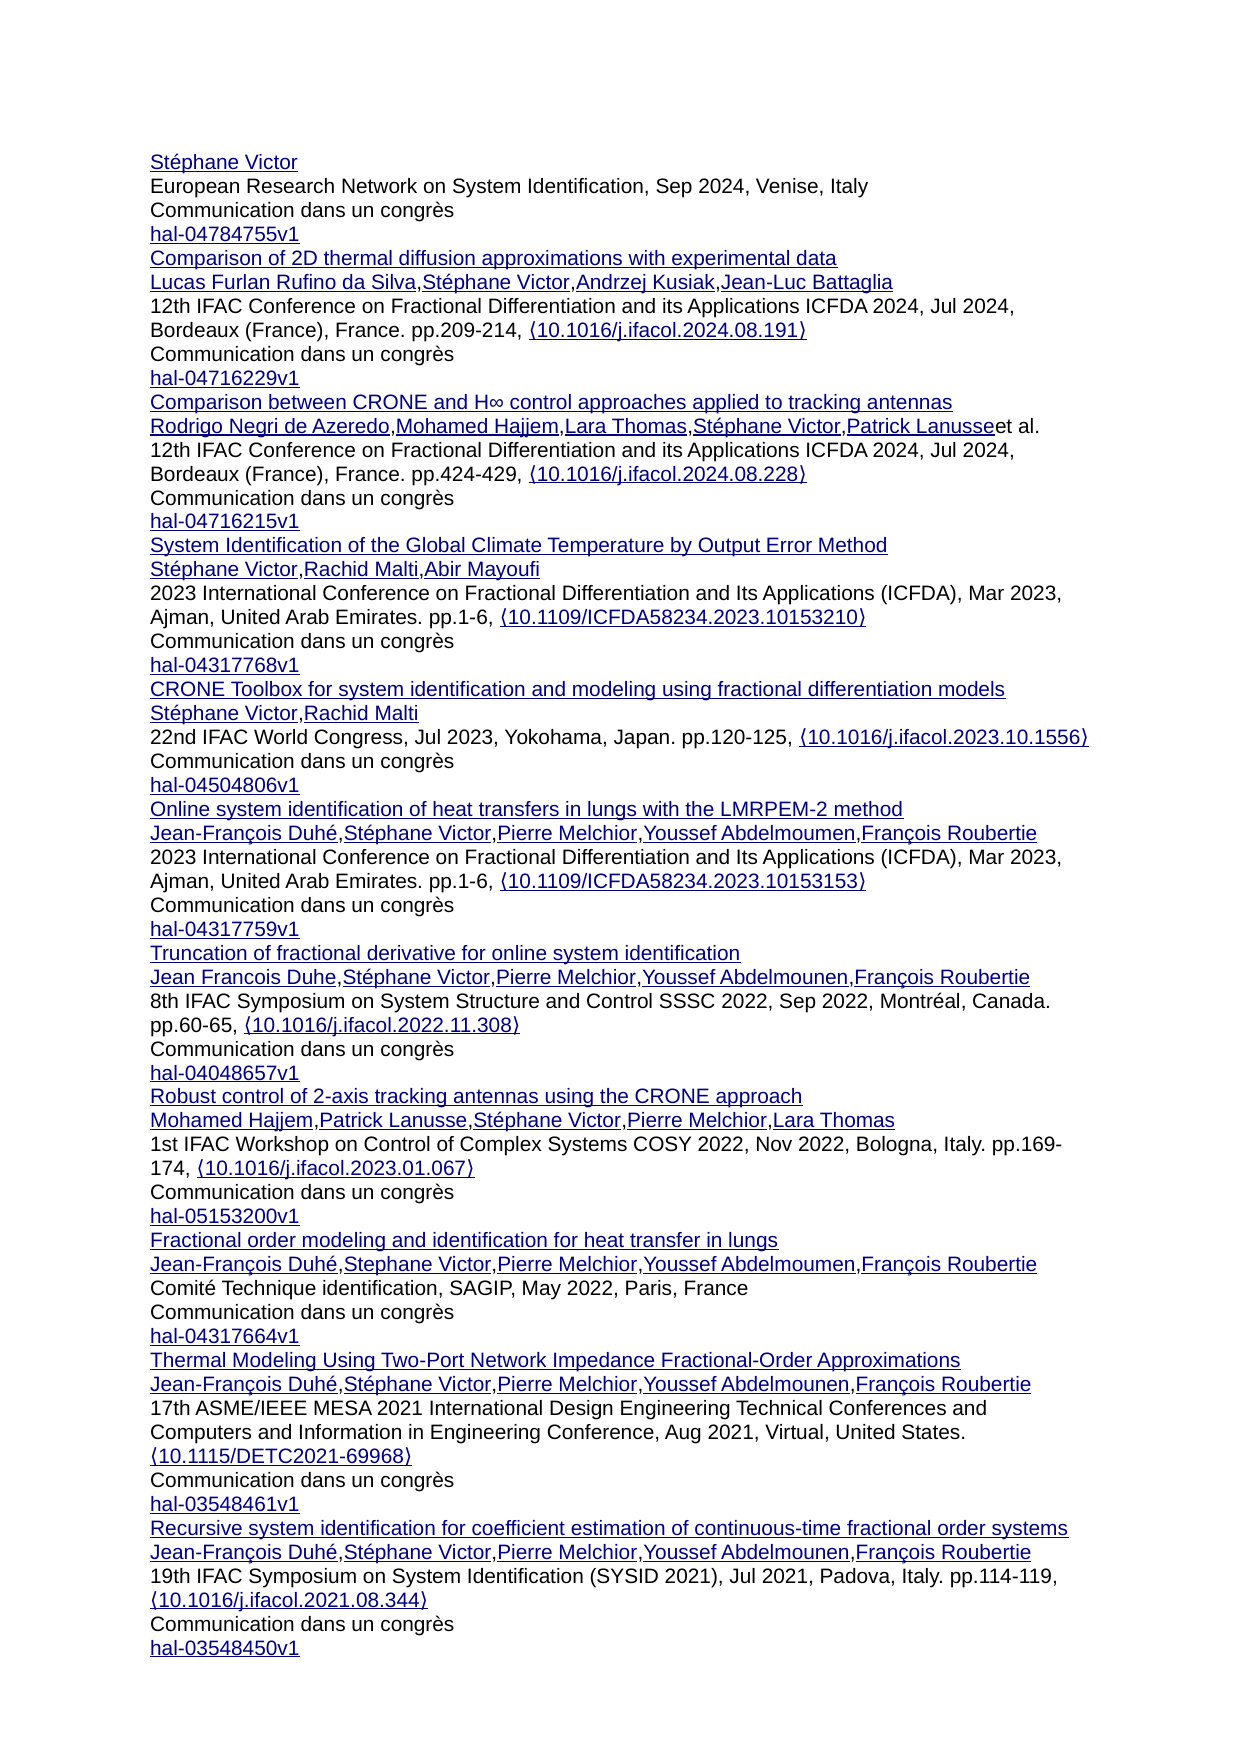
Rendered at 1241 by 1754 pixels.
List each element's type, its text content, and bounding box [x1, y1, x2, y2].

table_cell Thermal Modeling Using Two-Port Network Impedance Fractional-Order Approximations Jean-François Duhé,Stéphane Victor,Pierre Melchior,Youssef Abdelmounen,François Roubertie 17th ASME/IEEE MESA 2021 International Design Engineering Technical Conferences and Computers and Information in Engineering Conference, Aug 2021, Virtual, United States. ⟨10.1115/DETC2021-69968⟩ Communication dans un congrès hal-03548461v1 [150, 1348, 1090, 1516]
table_cell CRONE Toolbox for system identification and modeling using fractional differentiation models Stéphane Victor,Rachid Malti 22nd IFAC World Congress, Jul 2023, Yokohama, Japan. pp.120-125, ⟨10.1016/j.ifacol.2023.10.1556⟩ Communication dans un congrès hal-04504806v1 [150, 677, 1090, 797]
table_cell Recursive system identification for coefficient estimation of continuous-time fractional order systems Jean-François Duhé,Stéphane Victor,Pierre Melchior,Youssef Abdelmounen,François Roubertie 19th IFAC Symposium on System Identification (SYSID 2021), Jul 2021, Padova, Italy. pp.114-119, ⟨10.1016/j.ifacol.2021.08.344⟩ Communication dans un congrès hal-03548450v1 [150, 1516, 1090, 1659]
table_cell System Identification of the Global Climate Temperature by Output Error Method Stéphane Victor,Rachid Malti,Abir Mayoufi 2023 International Conference on Fractional Differentiation and Its Applications (ICFDA), Mar 2023, Ajman, United Arab Emirates. pp.1-6, ⟨10.1109/ICFDA58234.2023.10153210⟩ Communication dans un congrès hal-04317768v1 [150, 533, 1090, 677]
table_cell Truncation of fractional derivative for online system identification Jean Francois Duhe,Stéphane Victor,Pierre Melchior,Youssef Abdelmounen,François Roubertie 8th IFAC Symposium on System Structure and Control SSSC 2022, Sep 2022, Montréal, Canada. pp.60-65, ⟨10.1016/j.ifacol.2022.11.308⟩ Communication dans un congrès hal-04048657v1 [150, 941, 1090, 1084]
table_cell Stéphane Victor European Research Network on System Identification, Sep 2024, Venise, Italy Communication dans un congrès hal-04784755v1 [150, 150, 1090, 246]
table_cell Comparison between CRONE and H∞ control approaches applied to tracking antennas Rodrigo Negri de Azeredo,Mohamed Hajjem,Lara Thomas,Stéphane Victor,Patrick Lanusseet al. 12th IFAC Conference on Fractional Differentiation and its Applications ICFDA 2024, Jul 2024, Bordeaux (France), France. pp.424-429, ⟨10.1016/j.ifacol.2024.08.228⟩ Communication dans un congrès hal-04716215v1 [150, 390, 1090, 533]
table_cell Fractional order modeling and identification for heat transfer in lungs Jean-François Duhé,Stephane Victor,Pierre Melchior,Youssef Abdelmoumen,François Roubertie Comité Technique identification, SAGIP, May 2022, Paris, France Communication dans un congrès hal-04317664v1 [150, 1228, 1090, 1348]
table_cell Online system identification of heat transfers in lungs with the LMRPEM-2 method Jean-François Duhé,Stéphane Victor,Pierre Melchior,Youssef Abdelmoumen,François Roubertie 2023 International Conference on Fractional Differentiation and Its Applications (ICFDA), Mar 2023, Ajman, United Arab Emirates. pp.1-6, ⟨10.1109/ICFDA58234.2023.10153153⟩ Communication dans un congrès hal-04317759v1 [150, 797, 1090, 941]
table_cell Comparison of 2D thermal diffusion approximations with experimental data Lucas Furlan Rufino da Silva,Stéphane Victor,Andrzej Kusiak,Jean-Luc Battaglia 12th IFAC Conference on Fractional Differentiation and its Applications ICFDA 2024, Jul 2024, Bordeaux (France), France. pp.209-214, ⟨10.1016/j.ifacol.2024.08.191⟩ Communication dans un congrès hal-04716229v1 [150, 246, 1090, 389]
table_cell Robust control of 2-axis tracking antennas using the CRONE approach Mohamed Hajjem,Patrick Lanusse,Stéphane Victor,Pierre Melchior,Lara Thomas 1st IFAC Workshop on Control of Complex Systems COSY 2022, Nov 2022, Bologna, Italy. pp.169-174, ⟨10.1016/j.ifacol.2023.01.067⟩ Communication dans un congrès hal-05153200v1 [150, 1084, 1090, 1228]
